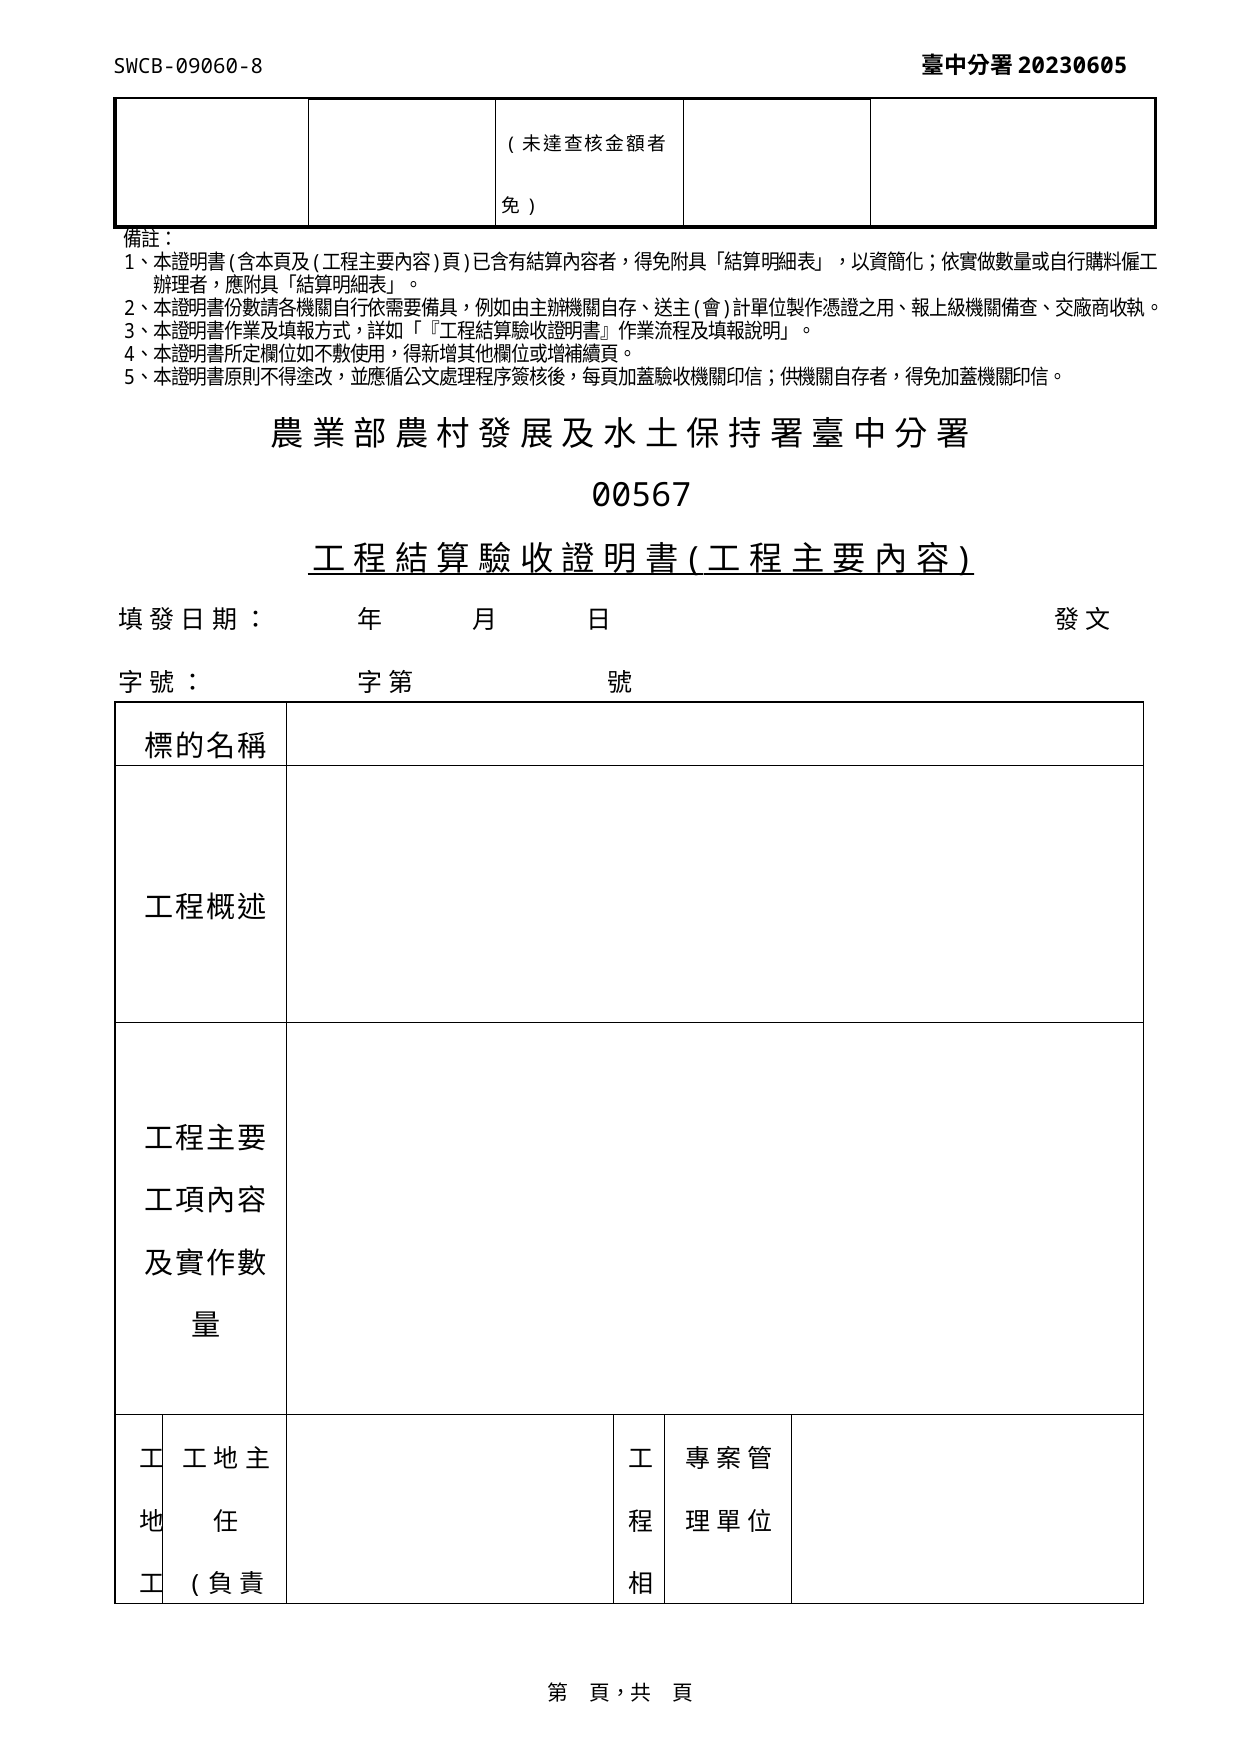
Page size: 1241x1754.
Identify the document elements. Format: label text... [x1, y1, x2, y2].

text 00567 [115, 451, 1125, 514]
text 備註： [124, 228, 1159, 251]
table_cell [871, 99, 1154, 225]
table_cell 工程相 [614, 1415, 664, 1603]
table_cell [309, 100, 495, 225]
table_cell 工地主任 (負責 [163, 1415, 286, 1603]
table_cell (未達查核金額者免) [496, 100, 683, 225]
table_cell 工程主要工項內容及實作數量 [116, 1023, 286, 1414]
text 填發日期： 年 月 日 發文字號： 字第 號 [115, 576, 1125, 701]
text 5、本證明書原則不得塗改，並應循公文處理程序簽核後，每頁加蓋驗收機關印信；供機關自存者，得免加蓋機關印信。 [124, 366, 1159, 389]
text 1、本證明書(含本頁及(工程主要內容)頁)已含有結算內容者，得免附具「結算明細表」，以資簡化；依實做數量或自行購料僱工辦理者，應附具「結算明細表」。 [124, 251, 1159, 297]
table_cell [792, 1415, 1143, 1603]
text 農業部農村發展及水土保持署臺中分署 [115, 389, 1125, 451]
table_cell [117, 99, 308, 225]
text 4、本證明書所定欄位如不敷使用，得新增其他欄位或增補續頁。 [124, 343, 1159, 366]
table_cell [287, 1415, 613, 1603]
table_cell 工程概述 [116, 766, 286, 1022]
table_cell [287, 1023, 1143, 1414]
table_header [287, 703, 1143, 765]
table_cell [287, 766, 1143, 1022]
table_cell 專案管理單位 [665, 1415, 791, 1603]
table_cell 工地工 [116, 1415, 162, 1603]
text 3、本證明書作業及填報方式，詳如「『工程結算驗收證明書』作業流程及填報說明」。 [124, 320, 1159, 343]
table_cell [684, 100, 870, 225]
table_header 標的名稱 [116, 703, 286, 765]
text 2、本證明書份數請各機關自行依需要備具，例如由主辦機關自存、送主(會)計單位製作憑證之用、報上級機關備查、交廠商收執。 [124, 297, 1159, 320]
text 工程結算驗收證明書(工程主要內容) [115, 514, 1125, 576]
